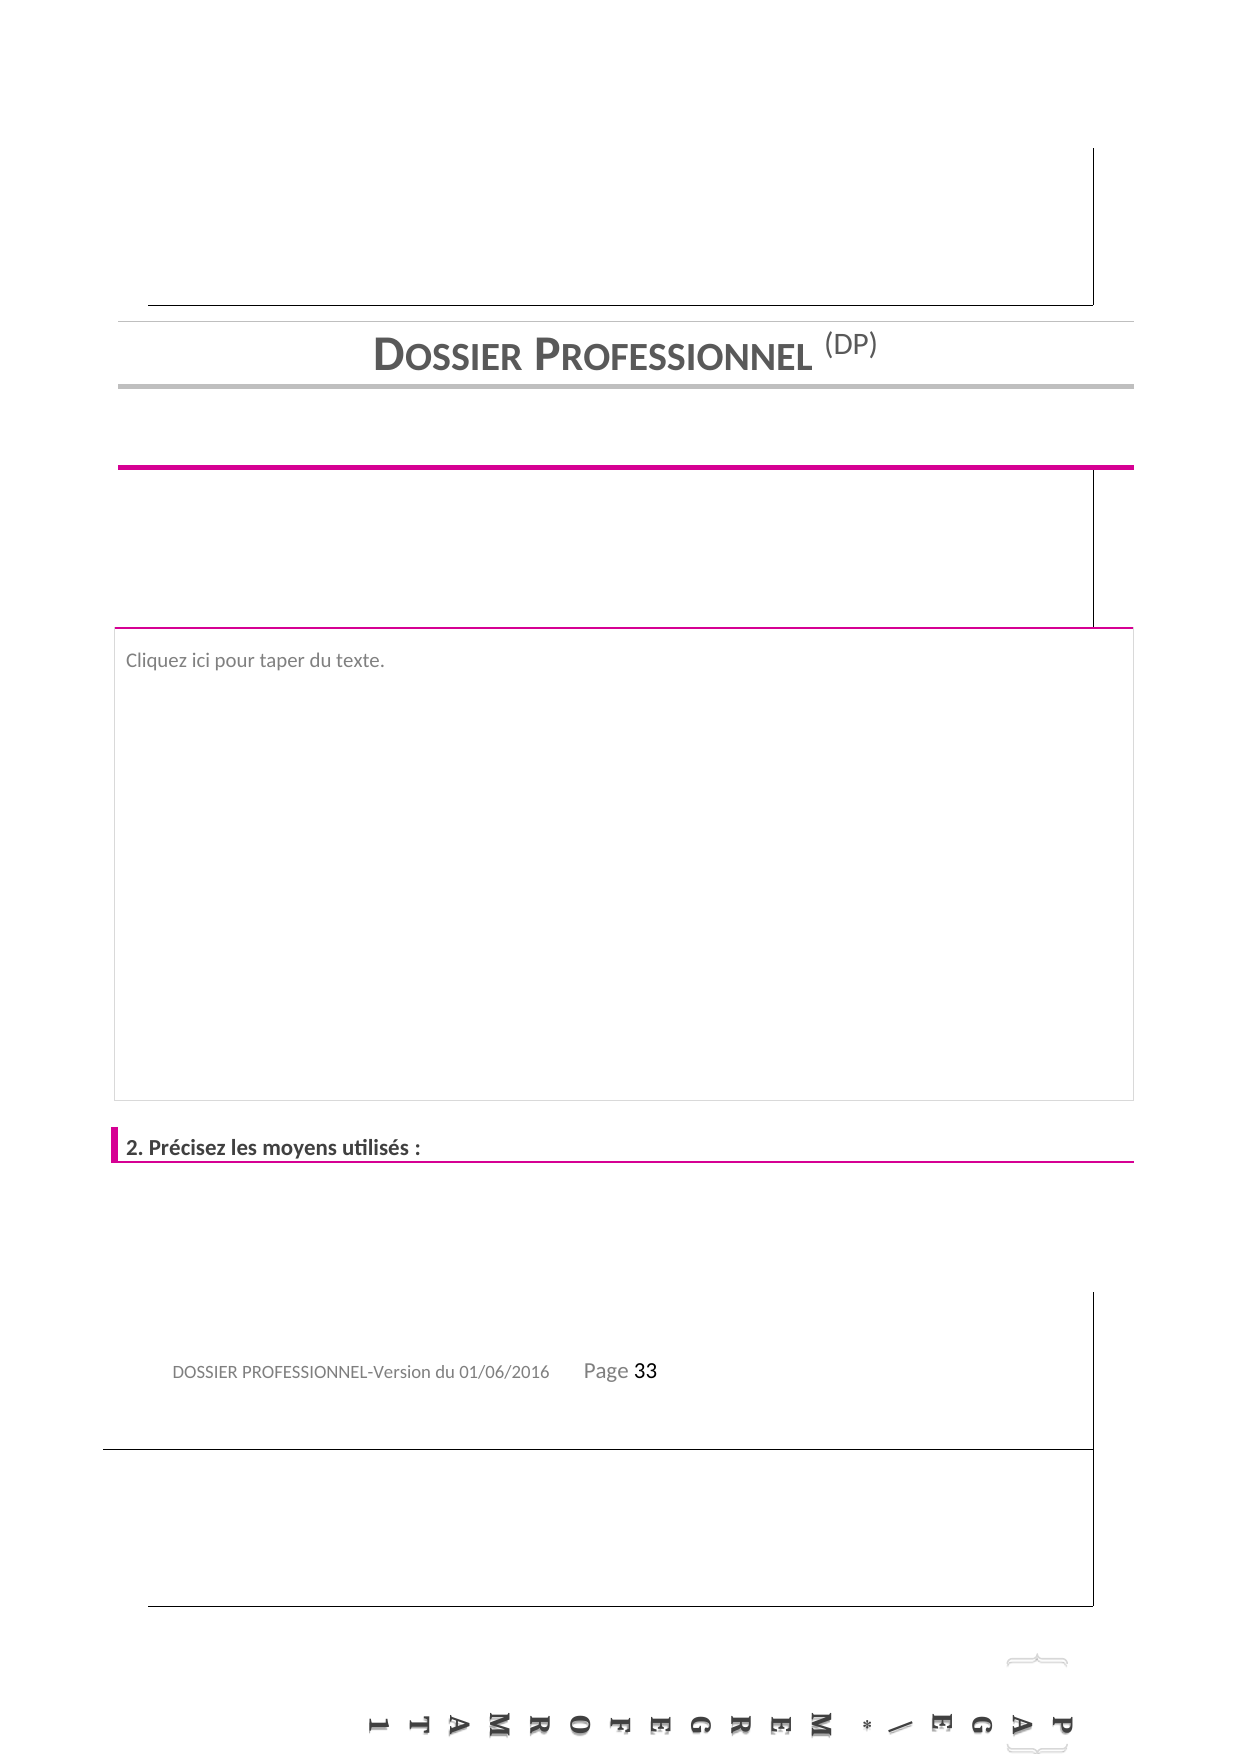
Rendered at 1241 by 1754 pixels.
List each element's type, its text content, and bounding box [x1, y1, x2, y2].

table_cell [115, 1101, 1133, 1127]
table_cell Cliquez ici pour taper du texte. [115, 629, 1133, 1099]
table_cell 2. Précisez les moyens utilisés : [118, 1127, 1133, 1161]
